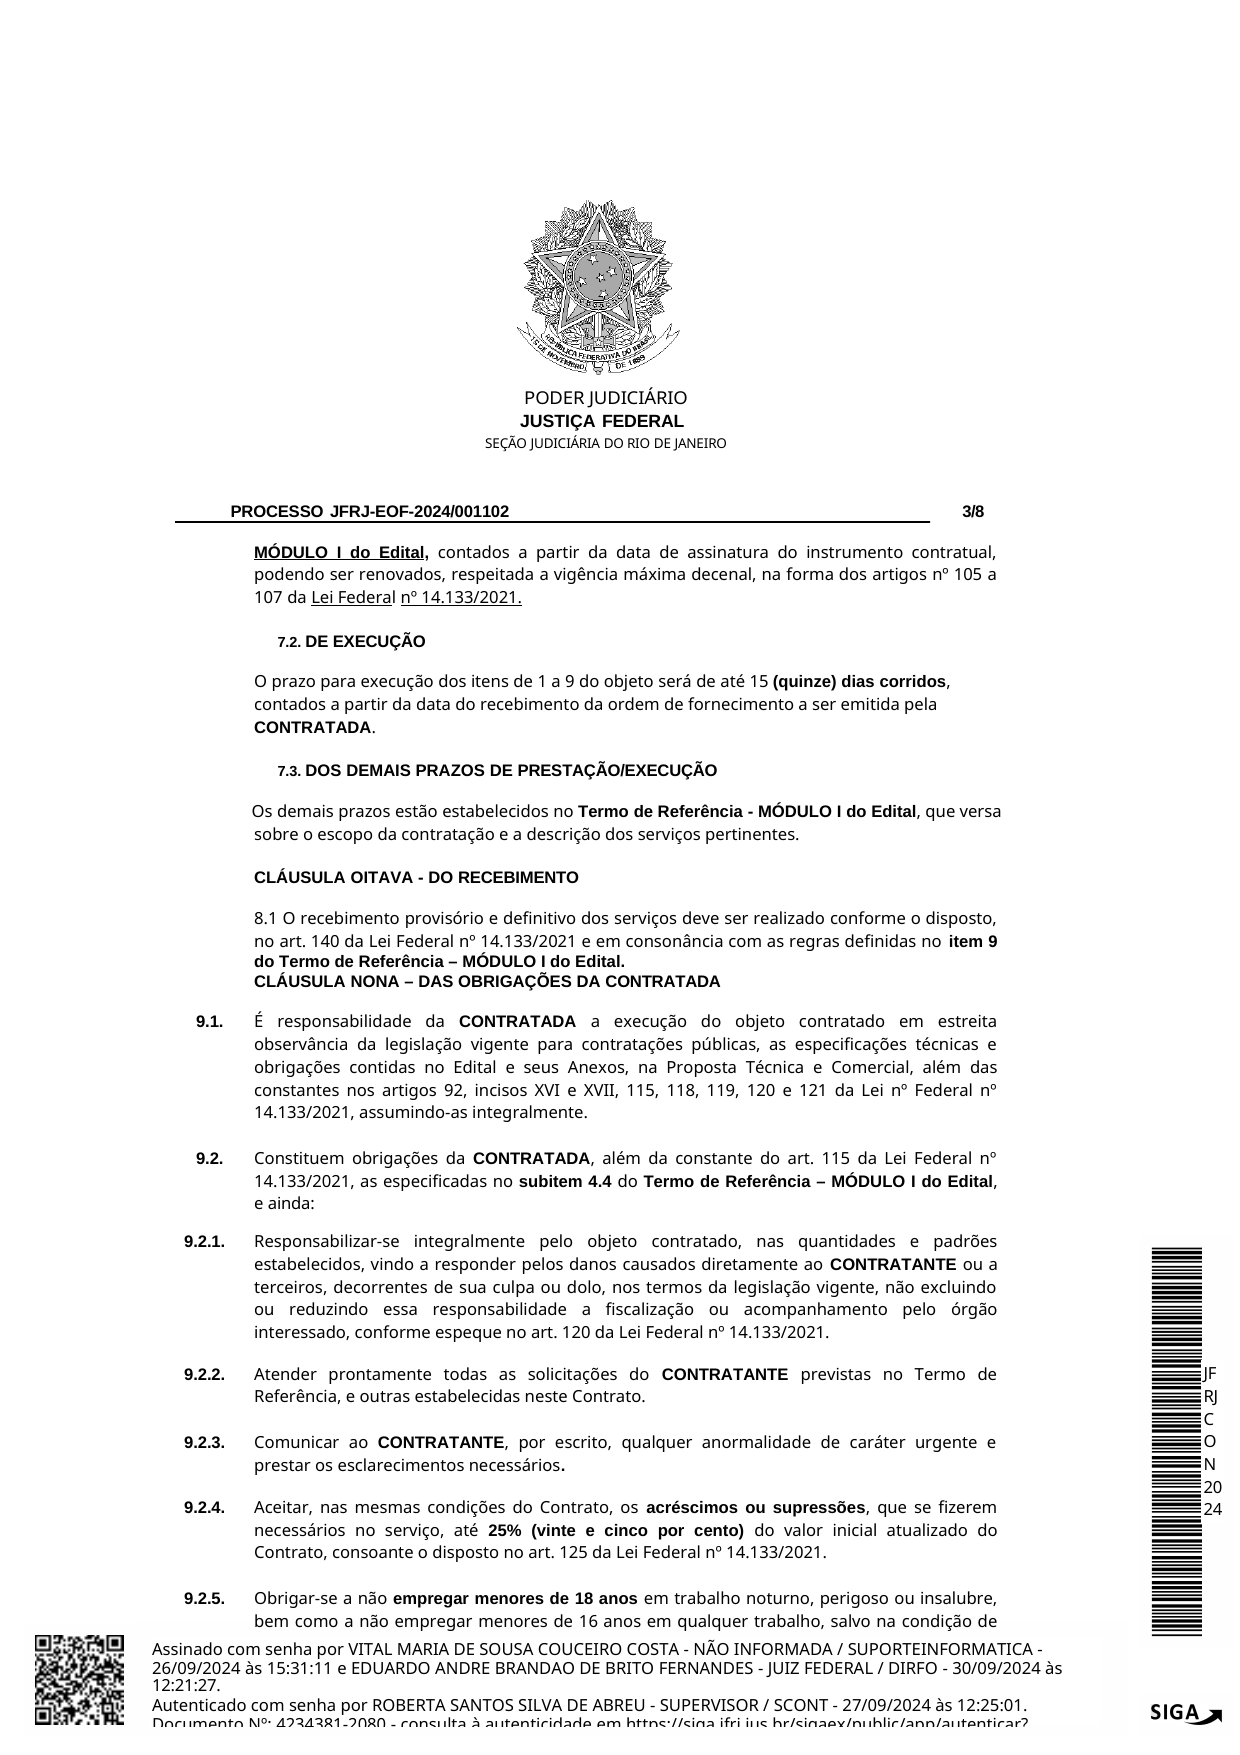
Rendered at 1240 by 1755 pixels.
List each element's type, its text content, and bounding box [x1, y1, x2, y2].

subtitle JUSTIÇA FEDERAL [175, 410, 1029, 431]
subtitle PROCESSO JFRJ-EOF-2024/001102 3/8 [230, 502, 1064, 521]
text MÓDULO I do Edital, contados a partir da data de assinatura do instrumento contratual, podendo ser renovados, respeitada a vigência máxima decenal, na forma dos artigos nº 105 a 107 da Lei Federal nº 14.133/2021. [254, 540, 997, 608]
list Comunicar ao CONTRATANTE, por escrito, qualquer anormalidade de caráter urgente e prestar os esclarecimentos necessários. [184, 1431, 997, 1476]
text PODER JUDICIÁRIO [183, 386, 1029, 410]
text SEÇÃO JUDICIÁRIA DO RIO DE JANEIRO [183, 434, 1029, 453]
text JFRJCON202400075 [1203, 1362, 1224, 1524]
text Os demais prazos estão estabelecidos no Termo de Referência - MÓDULO I do Edital, que versa sobre o escopo da contratação e a descrição dos serviços pertinentes. [251, 800, 1024, 845]
list Constituem obrigações da CONTRATADA, além da constante do art. 115 da Lei Federal nº 14.133/2021, as especificadas no subitem 4.4 do Termo de Referência – MÓDULO I do Edital, e ainda: [196, 1147, 997, 1215]
subtitle CLÁUSULA NONA – DAS OBRIGAÇÕES DA CONTRATADA [254, 972, 1064, 991]
list DE EXECUÇÃO [277, 632, 1064, 651]
subtitle CLÁUSULA OITAVA - DO RECEBIMENTO [254, 868, 1064, 887]
list Obrigar-se a não empregar menores de 18 anos em trabalho noturno, perigoso ou insalubre, bem como a não empregar menores de 16 anos em qualquer trabalho, salvo na condição de aprendiz, a partir de 14 anos. [184, 1587, 997, 1621]
text O prazo para execução dos itens de 1 a 9 do objeto será de até 15 (quinze) dias corridos, contados a partir da data do recebimento da ordem de fornecimento a ser emitida pela CONTRATADA. [254, 670, 999, 738]
text 8.1 O recebimento provisório e definitivo dos serviços deve ser realizado conforme o disposto, no art. 140 da Lei Federal nº 14.133/2021 e em consonância com as regras definidas no item 9 do Termo de Referência – MÓDULO I do Edital. [254, 907, 997, 971]
list É responsabilidade da CONTRATADA a execução do objeto contratado em estreita observância da legislação vigente para contratações públicas, as especificações técnicas e obrigações contidas no Edital e seus Anexos, na Proposta Técnica e Comercial, além das constantes nos artigos 92, incisos XVI e XVII, 115, 118, 119, 120 e 121 da Lei nº Federal nº 14.133/2021, assumindo-as integralmente. [196, 1010, 997, 1124]
list Responsabilizar-se integralmente pelo objeto contratado, nas quantidades e padrões estabelecidos, vindo a responder pelos danos causados diretamente ao CONTRATANTE ou a terceiros, decorrentes de sua culpa ou dolo, nos termos da legislação vigente, não excluindo ou reduzindo essa responsabilidade a fiscalização ou acompanhamento pelo órgão interessado, conforme espeque no art. 120 da Lei Federal nº 14.133/2021. [184, 1230, 998, 1343]
list Atender prontamente todas as solicitações do CONTRATANTE previstas no Termo de Referência, e outras estabelecidas neste Contrato. [184, 1362, 997, 1408]
list DOS DEMAIS PRAZOS DE PRESTAÇÃO/EXECUÇÃO [277, 761, 1064, 780]
list Aceitar, nas mesmas condições do Contrato, os acréscimos ou supressões, que se fizerem necessários no serviço, até 25% (vinte e cinco por cento) do valor inicial atualizado do Contrato, consoante o disposto no art. 125 da Lei Federal nº 14.133/2021. [184, 1496, 997, 1564]
